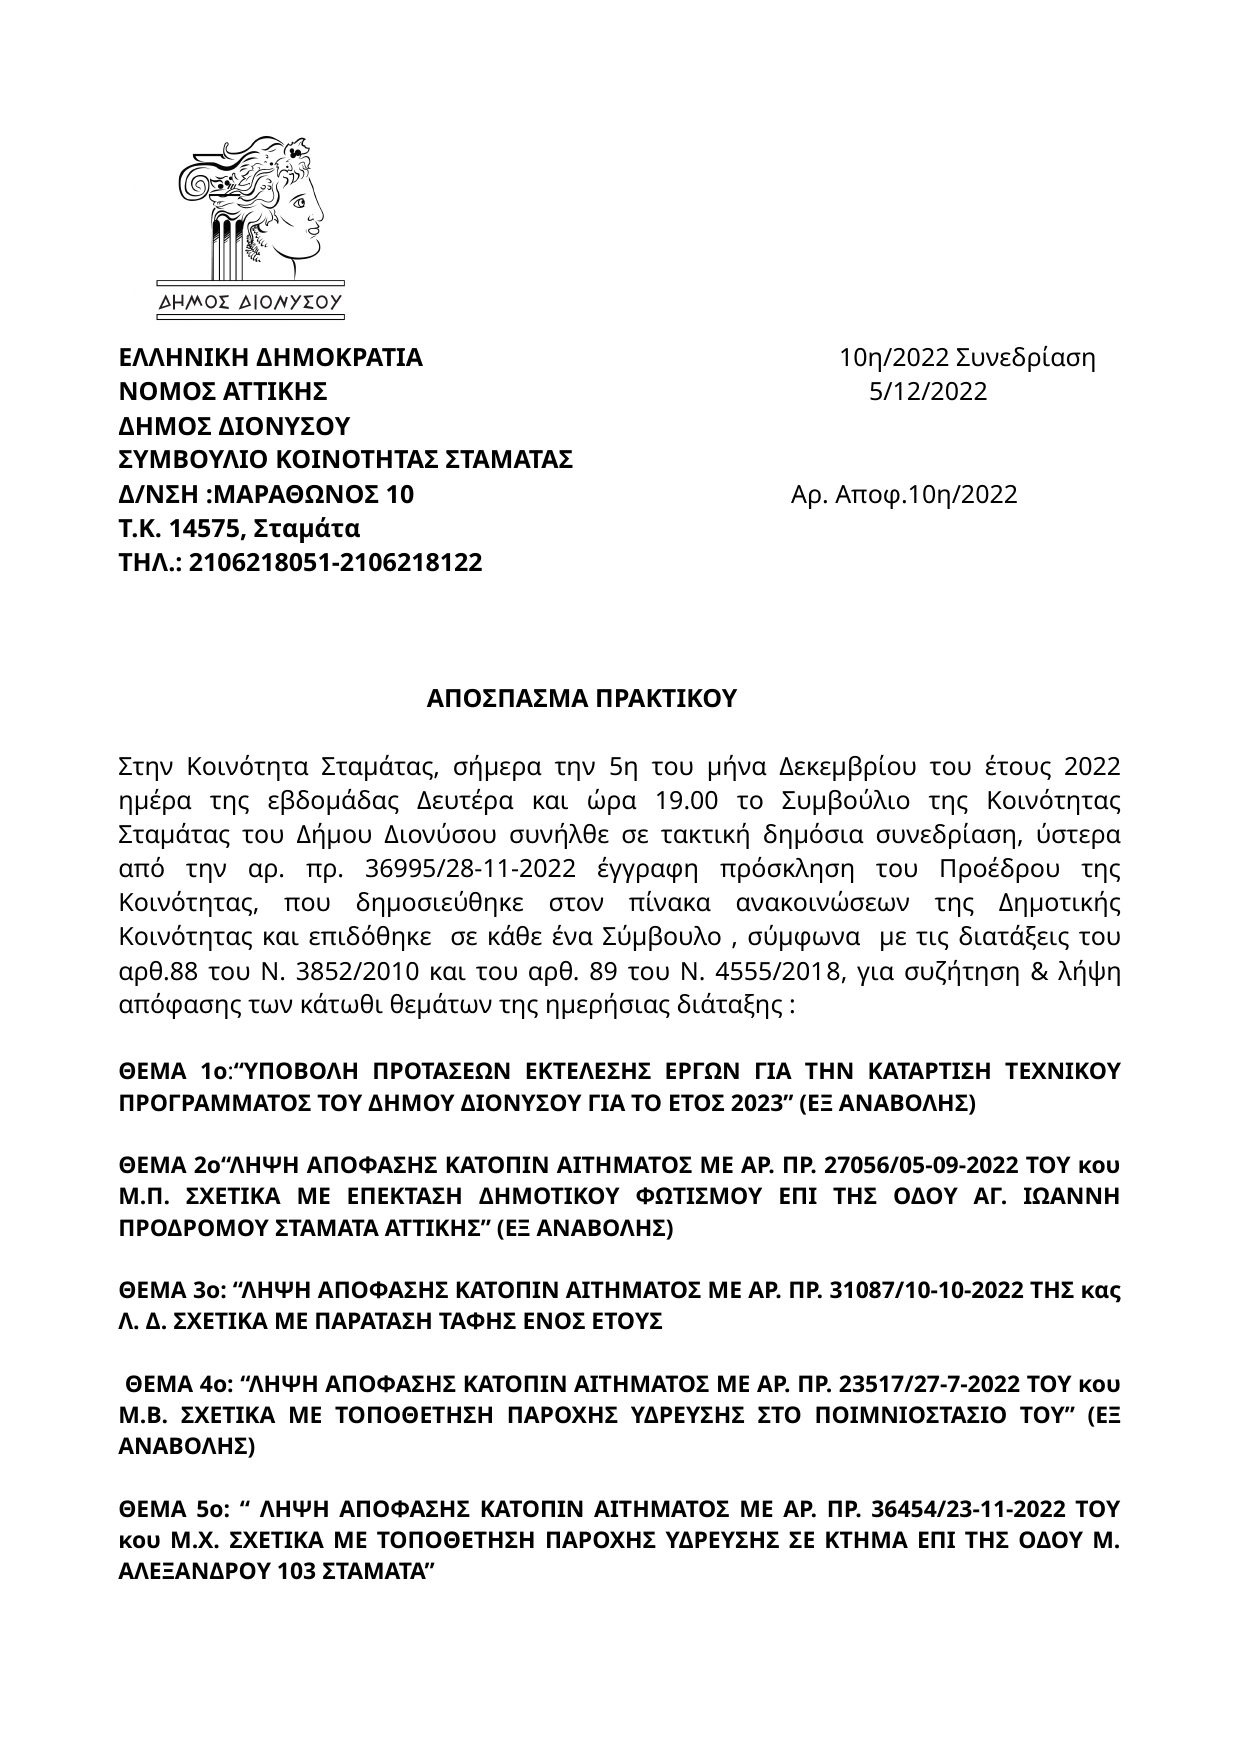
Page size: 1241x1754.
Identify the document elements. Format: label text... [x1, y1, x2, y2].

text ΘΕΜΑ 4ο: “ΛΗΨΗ ΑΠΟΦΑΣΗΣ ΚΑΤΟΠΙΝ ΑΙΤΗΜΑΤΟΣ ΜΕ ΑΡ. ΠΡ. 23517/27-7-2022 ΤΟΥ κου Μ.Β. ΣΧΕΤΙΚΑ ΜΕ ΤΟΠΟΘΕΤΗΣΗ ΠΑΡΟΧΗΣ ΥΔΡΕΥΣΗΣ ΣΤΟ ΠΟΙΜΝΙΟΣΤΑΣΙΟ ΤΟΥ” (ΕΞ ΑΝΑΒΟΛΗΣ) [118, 1368, 1122, 1462]
text ΘΕΜΑ 2ο“ΛΗΨΗ ΑΠΟΦΑΣΗΣ ΚΑΤΟΠΙΝ ΑΙΤΗΜΑΤΟΣ ΜΕ ΑΡ. ΠΡ. 27056/05-09-2022 ΤΟΥ κου Μ.Π. ΣΧΕΤΙΚΑ ΜΕ ΕΠΕΚΤΑΣΗ ΔΗΜΟΤΙΚΟΥ ΦΩΤΙΣΜΟΥ ΕΠΙ ΤΗΣ ΟΔΟΥ ΑΓ. ΙΩΑΝΝΗ ΠΡΟΔΡΟΜΟΥ ΣΤΑΜΑΤΑ ΑΤΤΙΚΗΣ” (ΕΞ ΑΝΑΒΟΛΗΣ) [118, 1149, 1122, 1243]
text ΝΟΜΟΣ ΑΤΤΙΚΗΣ 5/12/2022 [118, 374, 1122, 408]
text ΣΥΜΒΟΥΛΙΟ KOINOTHTAΣ ΣΤΑΜΑΤΑΣ [118, 442, 1122, 476]
text ΤΗΛ.: 2106218051-2106218122 [118, 544, 1122, 578]
text ΘΕΜΑ 1o:“ΥΠΟΒΟΛΗ ΠΡΟΤΑΣΕΩΝ ΕΚΤΕΛΕΣΗΣ ΕΡΓΩΝ ΓΙΑ ΤΗΝ ΚΑΤΑΡΤΙΣΗ ΤΕΧΝΙΚΟΥ ΠΡΟΓΡΑΜΜΑΤΟΣ ΤΟΥ ΔΗΜΟΥ ΔΙΟΝΥΣΟΥ ΓΙΑ ΤΟ ΕΤΟΣ 2023” (ΕΞ ΑΝΑΒΟΛΗΣ) [118, 1055, 1122, 1118]
text ΔΗΜΟΣ ΔΙΟΝΥΣΟΥ [118, 408, 1122, 442]
text ΕΛΛΗΝΙΚΗ ΔΗΜΟΚΡΑΤΙΑ 10η/2022 Συνεδρίαση [118, 340, 1122, 374]
text Στην Κοινότητα Σταμάτας, σήμερα την 5η του μήνα Δεκεμβρίου του έτους 2022 ημέρα της εβδομάδας Δευτέρα και ώρα 19.00 το Συμβούλιο της Κοινότητας Σταμάτας του Δήμου Διονύσου συνήλθε σε τακτική δημόσια συνεδρίαση, ύστερα από την αρ. πρ. 36995/28-11-2022 έγγραφη πρόσκληση του Προέδρου της Κοινότητας, που δημοσιεύθηκε στον πίνακα ανακοινώσεων της Δημοτικής Κοινότητας και επιδόθηκε σε κάθε ένα Σύμβουλο , σύμφωνα με τις διατάξεις του αρθ.88 του Ν. 3852/2010 και του αρθ. 89 του Ν. 4555/2018, για συζήτηση & λήψη απόφασης των κάτωθι θεμάτων της ημερήσιας διάταξης : [118, 749, 1122, 1021]
text ΘΕΜΑ 5ο: “ ΛΗΨΗ ΑΠΟΦΑΣΗΣ ΚΑΤΟΠΙΝ ΑΙΤΗΜΑΤΟΣ ΜΕ ΑΡ. ΠΡ. 36454/23-11-2022 ΤΟΥ κου Μ.Χ. ΣΧΕΤΙΚΑ ΜΕ ΤΟΠΟΘΕΤΗΣΗ ΠΑΡΟΧΗΣ ΥΔΡΕΥΣΗΣ ΣΕ ΚΤΗΜΑ ΕΠΙ ΤΗΣ ΟΔΟΥ Μ. ΑΛΕΞΑΝΔΡΟΥ 103 ΣΤΑΜΑΤΑ” [118, 1493, 1122, 1587]
text Τ.Κ. 14575, Σταμάτα [118, 510, 1122, 544]
text Δ/ΝΣΗ :ΜΑΡΑΘΩΝΟΣ 10 Αρ. Αποφ.10η/2022 [118, 476, 1122, 510]
text ΘΕΜΑ 3ο: “ΛΗΨΗ ΑΠΟΦΑΣΗΣ ΚΑΤΟΠΙΝ ΑΙΤΗΜΑΤΟΣ ΜΕ ΑΡ. ΠΡ. 31087/10-10-2022 ΤΗΣ κας Λ. Δ. ΣΧΕΤΙΚΑ ΜΕ ΠΑΡΑΤΑΣΗ ΤΑΦΗΣ ΕΝΟΣ ΕΤΟΥΣ [118, 1274, 1122, 1337]
text ΑΠΟΣΠΑΣΜΑ ΠΡΑΚΤΙΚΟΥ [118, 681, 1122, 715]
